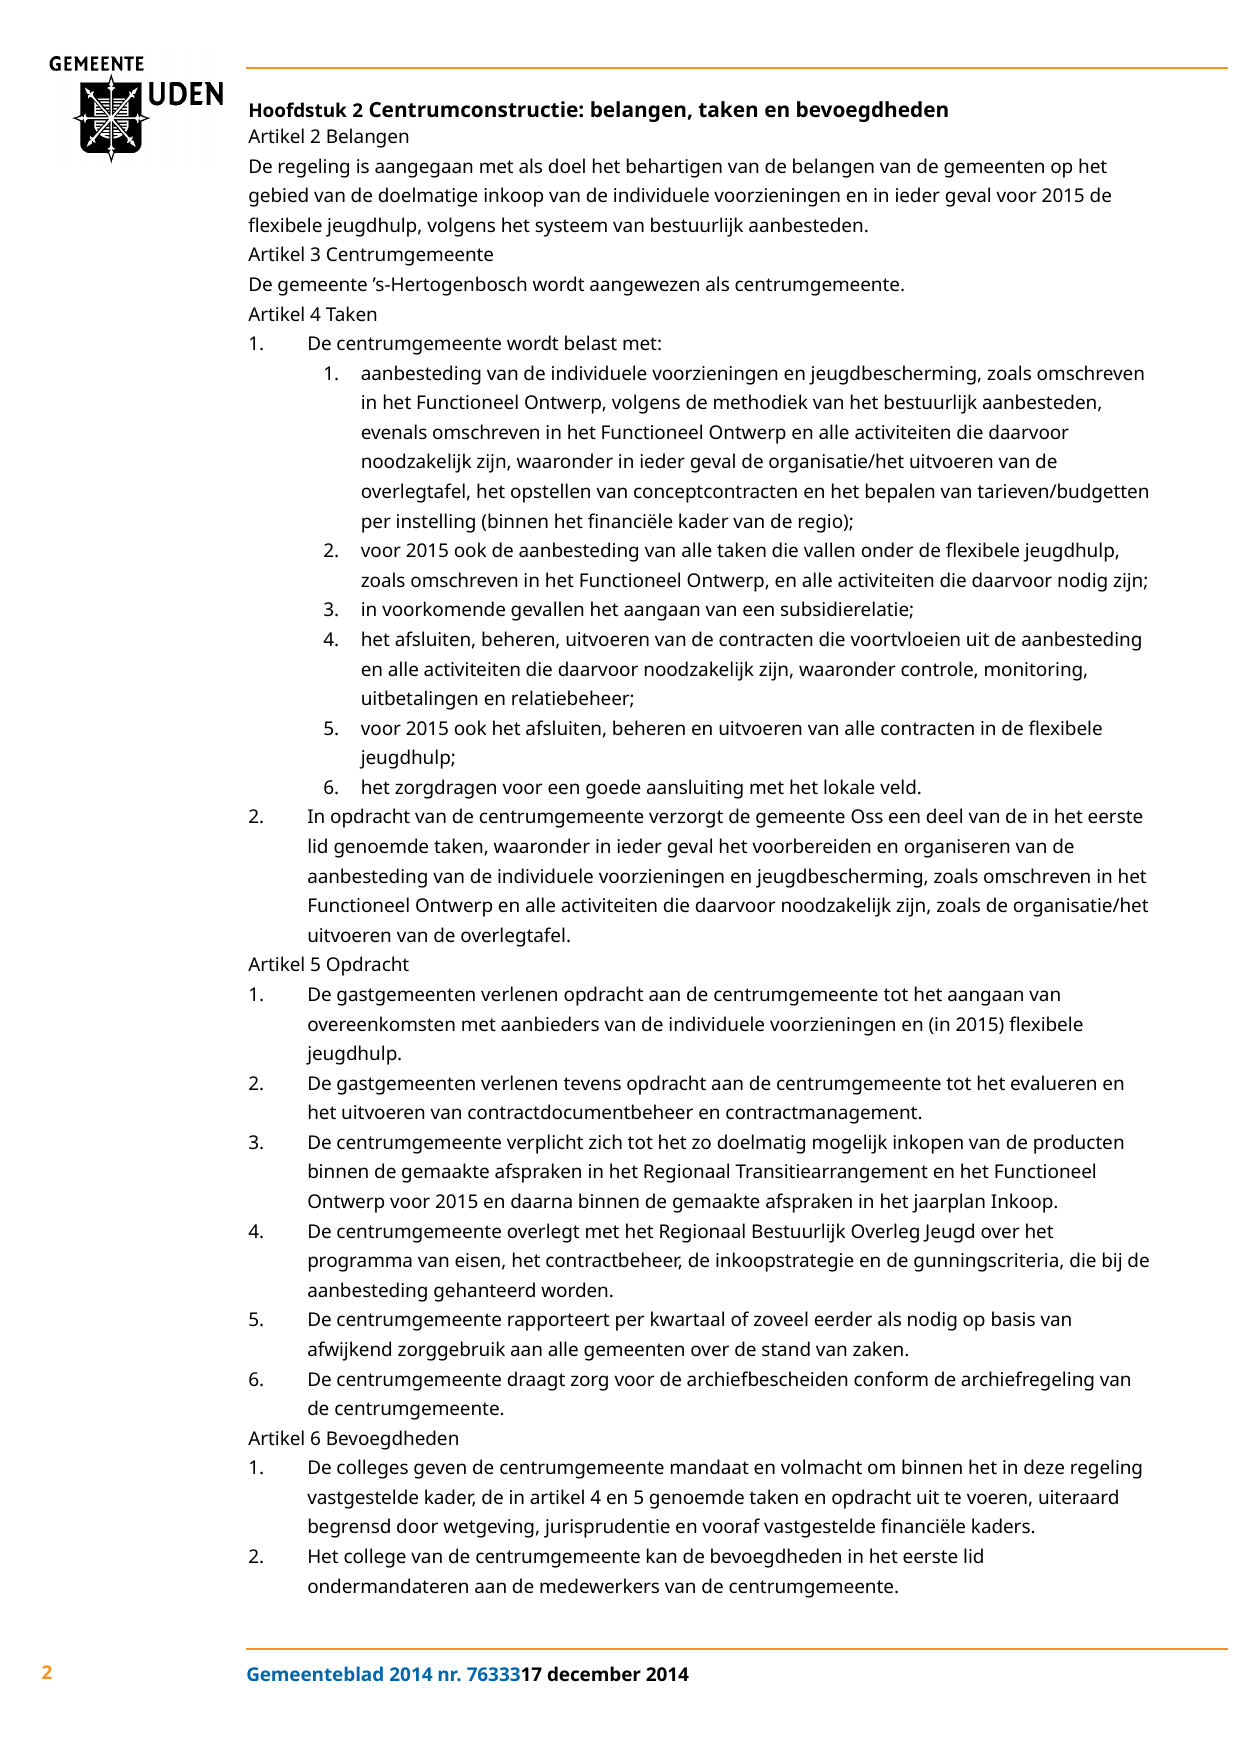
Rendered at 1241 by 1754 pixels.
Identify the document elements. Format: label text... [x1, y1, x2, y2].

text Artikel 4 Taken [248, 301, 1152, 326]
text De gemeente ’s-Hertogenbosch wordt aangewezen als centrumgemeente. [248, 271, 1152, 297]
list De centrumgemeente rapporteert per kwartaal of zoveel eerder als nodig op basis van afwijkend zorggebruik aan alle gemeenten over de stand van zaken. [248, 1307, 1152, 1362]
list De colleges geven de centrumgemeente mandaat en volmacht om binnen het in deze regeling vastgestelde kader, de in artikel 4 en 5 genoemde taken en opdracht uit te voeren, uiteraard begrensd door wetgeving, jurisprudentie en vooraf vastgestelde financiële kaders. [248, 1454, 1152, 1539]
list De centrumgemeente wordt belast met: [248, 330, 1152, 356]
text Artikel 3 Centrumgemeente [248, 242, 1152, 267]
list De centrumgemeente overlegt met het Regionaal Bestuurlijk Overleg Jeugd over het programma van eisen, het contractbeheer, de inkoopstrategie en de gunningscriteria, die bij de aanbesteding gehanteerd worden. [248, 1218, 1152, 1303]
list Het college van de centrumgemeente kan de bevoegdheden in het eerste lid ondermandateren aan de medewerkers van de centrumgemeente. [248, 1543, 1152, 1598]
text Hoofdstuk 2 Centrumconstructie: belangen, taken en bevoegdheden [248, 95, 1152, 123]
list De centrumgemeente draagt zorg voor de archiefbescheiden conform de archiefregeling van de centrumgemeente. [248, 1366, 1152, 1421]
list De centrumgemeente verplicht zich tot het zo doelmatig mogelijk inkopen van de producten binnen de gemaakte afspraken in het Regionaal Transitiearrangement en het Functioneel Ontwerp voor 2015 en daarna binnen de gemaakte afspraken in het jaarplan Inkoop. [248, 1129, 1152, 1214]
list voor 2015 ook de aanbesteding van alle taken die vallen onder de flexibele jeugdhulp, zoals omschreven in het Functioneel Ontwerp, en alle activiteiten die daarvoor nodig zijn; [323, 537, 1152, 593]
text Artikel 5 Opdracht [248, 952, 1152, 977]
picture [41, 47, 231, 172]
list voor 2015 ook het afsluiten, beheren en uitvoeren van alle contracten in de flexibele jeugdhulp; [323, 715, 1152, 770]
text De regeling is aangegaan met als doel het behartigen van de belangen van de gemeenten op het gebied van de doelmatige inkoop van de individuele voorzieningen en in ieder geval voor 2015 de flexibele jeugdhulp, volgens het systeem van bestuurlijk aanbesteden. [248, 153, 1152, 238]
list In opdracht van de centrumgemeente verzorgt de gemeente Oss een deel van de in het eerste lid genoemde taken, waaronder in ieder geval het voorbereiden en organiseren van de aanbesteding van de individuele voorzieningen en jeugdbescherming, zoals omschreven in het Functioneel Ontwerp en alle activiteiten die daarvoor noodzakelijk zijn, zoals de organisatie/het uitvoeren van de overlegtafel. [248, 804, 1152, 948]
text Artikel 2 Belangen [248, 123, 1152, 149]
list De gastgemeenten verlenen opdracht aan de centrumgemeente tot het aangaan van overeenkomsten met aanbieders van de individuele voorzieningen en (in 2015) flexibele jeugdhulp. [248, 981, 1152, 1066]
list in voorkomende gevallen het aangaan van een subsidierelatie; [323, 597, 1152, 622]
text Artikel 6 Bevoegdheden [248, 1425, 1152, 1451]
list het afsluiten, beheren, uitvoeren van de contracten die voortvloeien uit de aanbesteding en alle activiteiten die daarvoor noodzakelijk zijn, waaronder controle, monitoring, uitbetalingen en relatiebeheer; [323, 626, 1152, 711]
list het zorgdragen voor een goede aansluiting met het lokale veld. [323, 774, 1152, 800]
list De gastgemeenten verlenen tevens opdracht aan de centrumgemeente tot het evalueren en het uitvoeren van contractdocumentbeheer en contractmanagement. [248, 1070, 1152, 1125]
list aanbesteding van de individuele voorzieningen en jeugdbescherming, zoals omschreven in het Functioneel Ontwerp, volgens de methodiek van het bestuurlijk aanbesteden, evenals omschreven in het Functioneel Ontwerp en alle activiteiten die daarvoor noodzakelijk zijn, waaronder in ieder geval de organisatie/het uitvoeren van de overlegtafel, het opstellen van conceptcontracten en het bepalen van tarieven/budgetten per instelling (binnen het financiële kader van de regio); [323, 360, 1152, 533]
